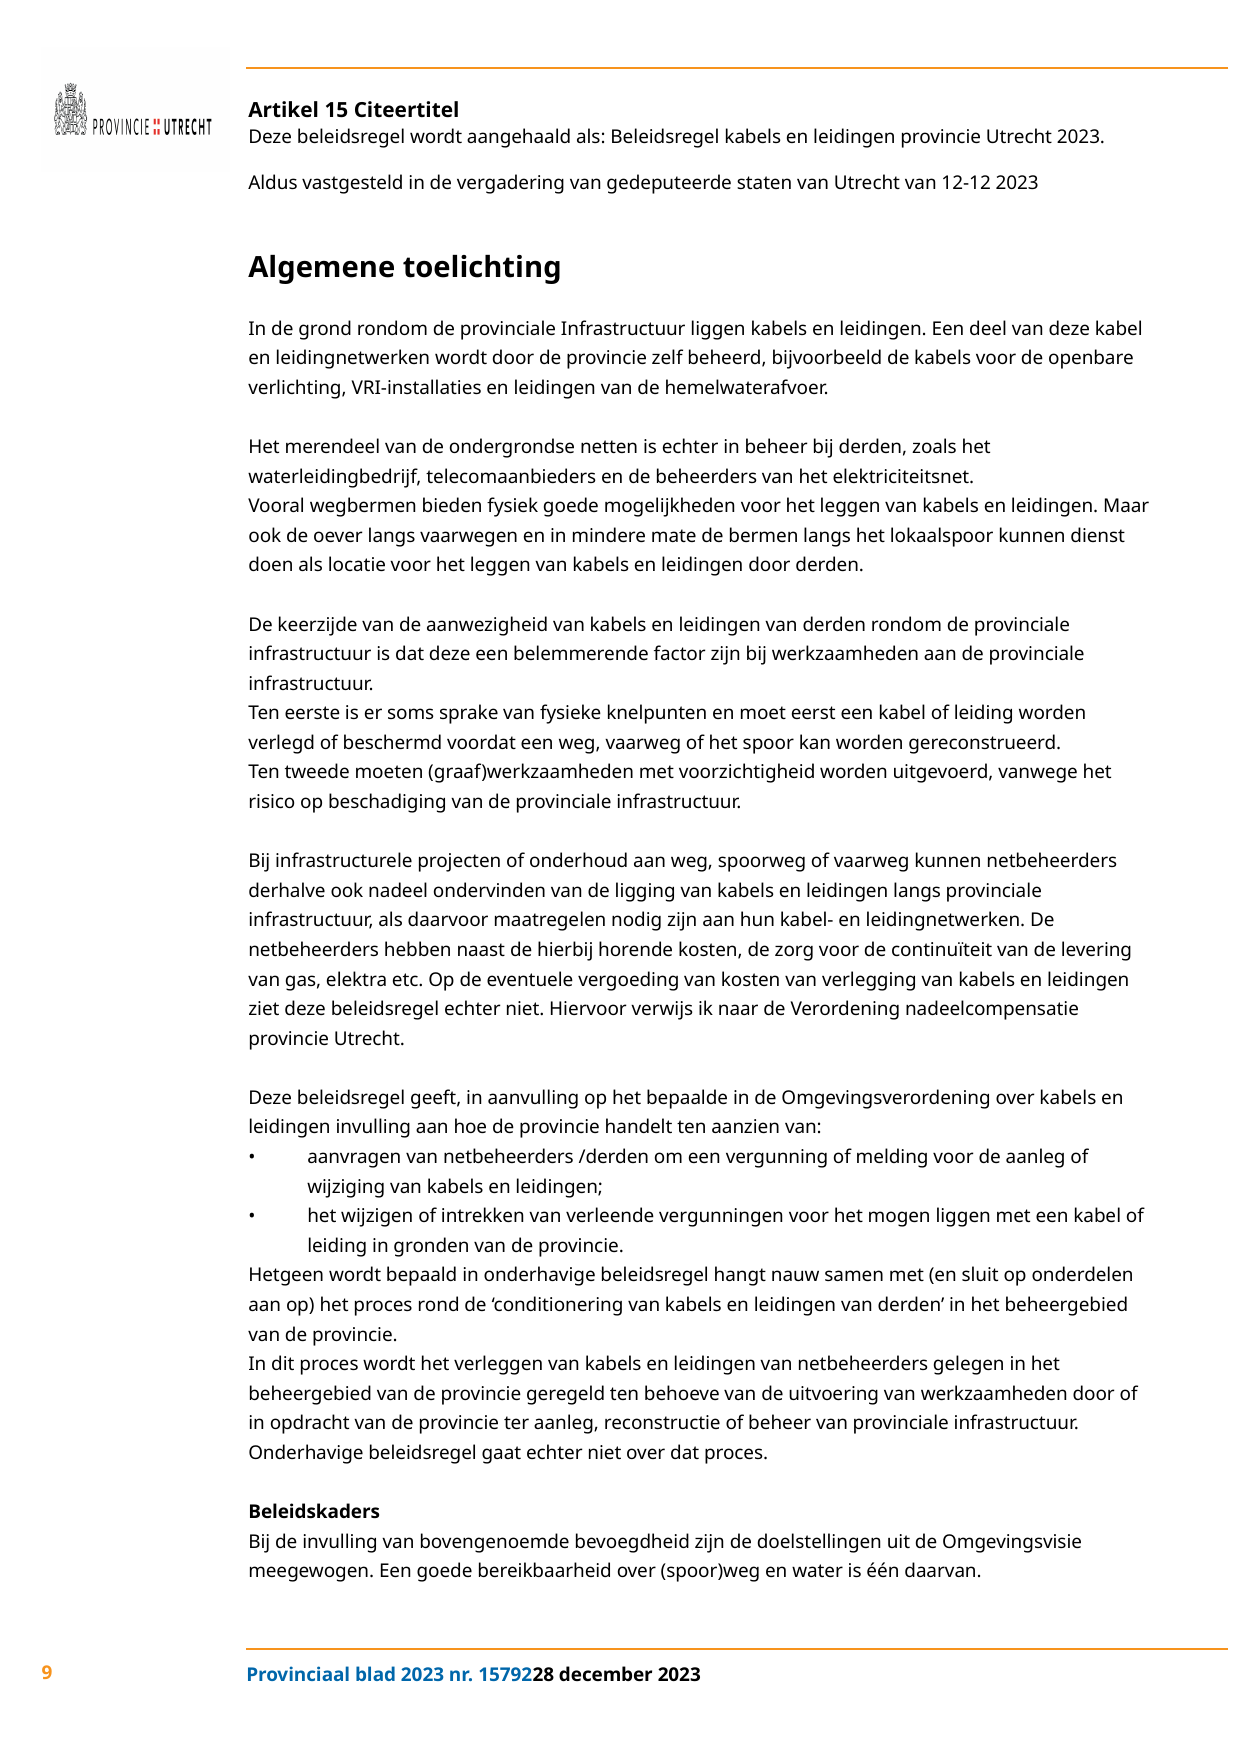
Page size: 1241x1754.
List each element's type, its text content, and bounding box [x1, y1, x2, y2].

text Beleidskaders [248, 1498, 1152, 1524]
text De keerzijde van de aanwezigheid van kabels en leidingen van derden rondom de provinciale infrastructuur is dat deze een belemmerende factor zijn bij werkzaamheden aan de provinciale infrastructuur. [248, 611, 1152, 696]
text Bij de invulling van bovengenoemde bevoegdheid zijn de doelstellingen uit de Omgevingsvisie meegewogen. Een goede bereikbaarheid over (spoor)weg en water is één daarvan. [248, 1528, 1152, 1583]
text Het merendeel van de ondergrondse netten is echter in beheer bij derden, zoals het waterleidingbedrijf, telecomaanbieders en de beheerders van het elektriciteitsnet. [248, 433, 1152, 488]
text Ten tweede moeten (graaf)werkzaamheden met voorzichtigheid worden uitgevoerd, vanwege het risico op beschadiging van de provinciale infrastructuur. [248, 759, 1152, 814]
picture [41, 47, 231, 172]
text Artikel 15 Citeertitel [248, 95, 1152, 123]
text Deze beleidsregel geeft, in aanvulling op het bepaalde in de Omgevingsverordening over kabels en leidingen invulling aan hoe de provincie handelt ten aanzien van: [248, 1084, 1152, 1139]
text Ten eerste is er soms sprake van fysieke knelpunten en moet eerst een kabel of leiding worden verlegd of beschermd voordat een weg, vaarweg of het spoor kan worden gereconstrueerd. [248, 699, 1152, 755]
text Bij infrastructurele projecten of onderhoud aan weg, spoorweg of vaarweg kunnen netbeheerders derhalve ook nadeel ondervinden van de ligging van kabels en leidingen langs provinciale infrastructuur, als daarvoor maatregelen nodig zijn aan hun kabel- en leidingnetwerken. De netbeheerders hebben naast de hierbij horende kosten, de zorg voor de continuïteit van de levering van gas, elektra etc. Op de eventuele vergoeding van kosten van verlegging van kabels en leidingen ziet deze beleidsregel echter niet. Hiervoor verwijs ik naar de Verordening nadeelcompensatie provincie Utrecht. [248, 847, 1152, 1051]
text Aldus vastgesteld in de vergadering van gedeputeerde staten van Utrecht van 12-12 2023 [248, 169, 1152, 194]
list het wijzigen of intrekken van verleende vergunningen voor het mogen liggen met een kabel of leiding in gronden van de provincie. [248, 1202, 1152, 1258]
text Hetgeen wordt bepaald in onderhavige beleidsregel hangt nauw samen met (en sluit op onderdelen aan op) het proces rond de ‘conditionering van kabels en leidingen van derden’ in het beheergebied van de provincie. [248, 1262, 1152, 1346]
text Deze beleidsregel wordt aangehaald als: Beleidsregel kabels en leidingen provincie Utrecht 2023. [248, 123, 1152, 149]
text In de grond rondom de provinciale Infrastructuur liggen kabels en leidingen. Een deel van deze kabel en leidingnetwerken wordt door de provincie zelf beheerd, bijvoorbeeld de kabels voor de openbare verlichting, VRI-installaties en leidingen van de hemelwaterafvoer. [248, 315, 1152, 400]
text In dit proces wordt het verleggen van kabels en leidingen van netbeheerders gelegen in het beheergebied van de provincie geregeld ten behoeve van de uitvoering van werkzaamheden door of in opdracht van de provincie ter aanleg, reconstructie of beheer van provinciale infrastructuur. Onderhavige beleidsregel gaat echter niet over dat proces. [248, 1350, 1152, 1465]
list aanvragen van netbeheerders /derden om een vergunning of melding voor de aanleg of wijziging van kabels en leidingen; [248, 1143, 1152, 1198]
text Algemene toelichting [248, 246, 1152, 286]
text Vooral wegbermen bieden fysiek goede mogelijkheden voor het leggen van kabels en leidingen. Maar ook de oever langs vaarwegen en in mindere mate de bermen langs het lokaalspoor kunnen dienst doen als locatie voor het leggen van kabels en leidingen door derden. [248, 492, 1152, 577]
